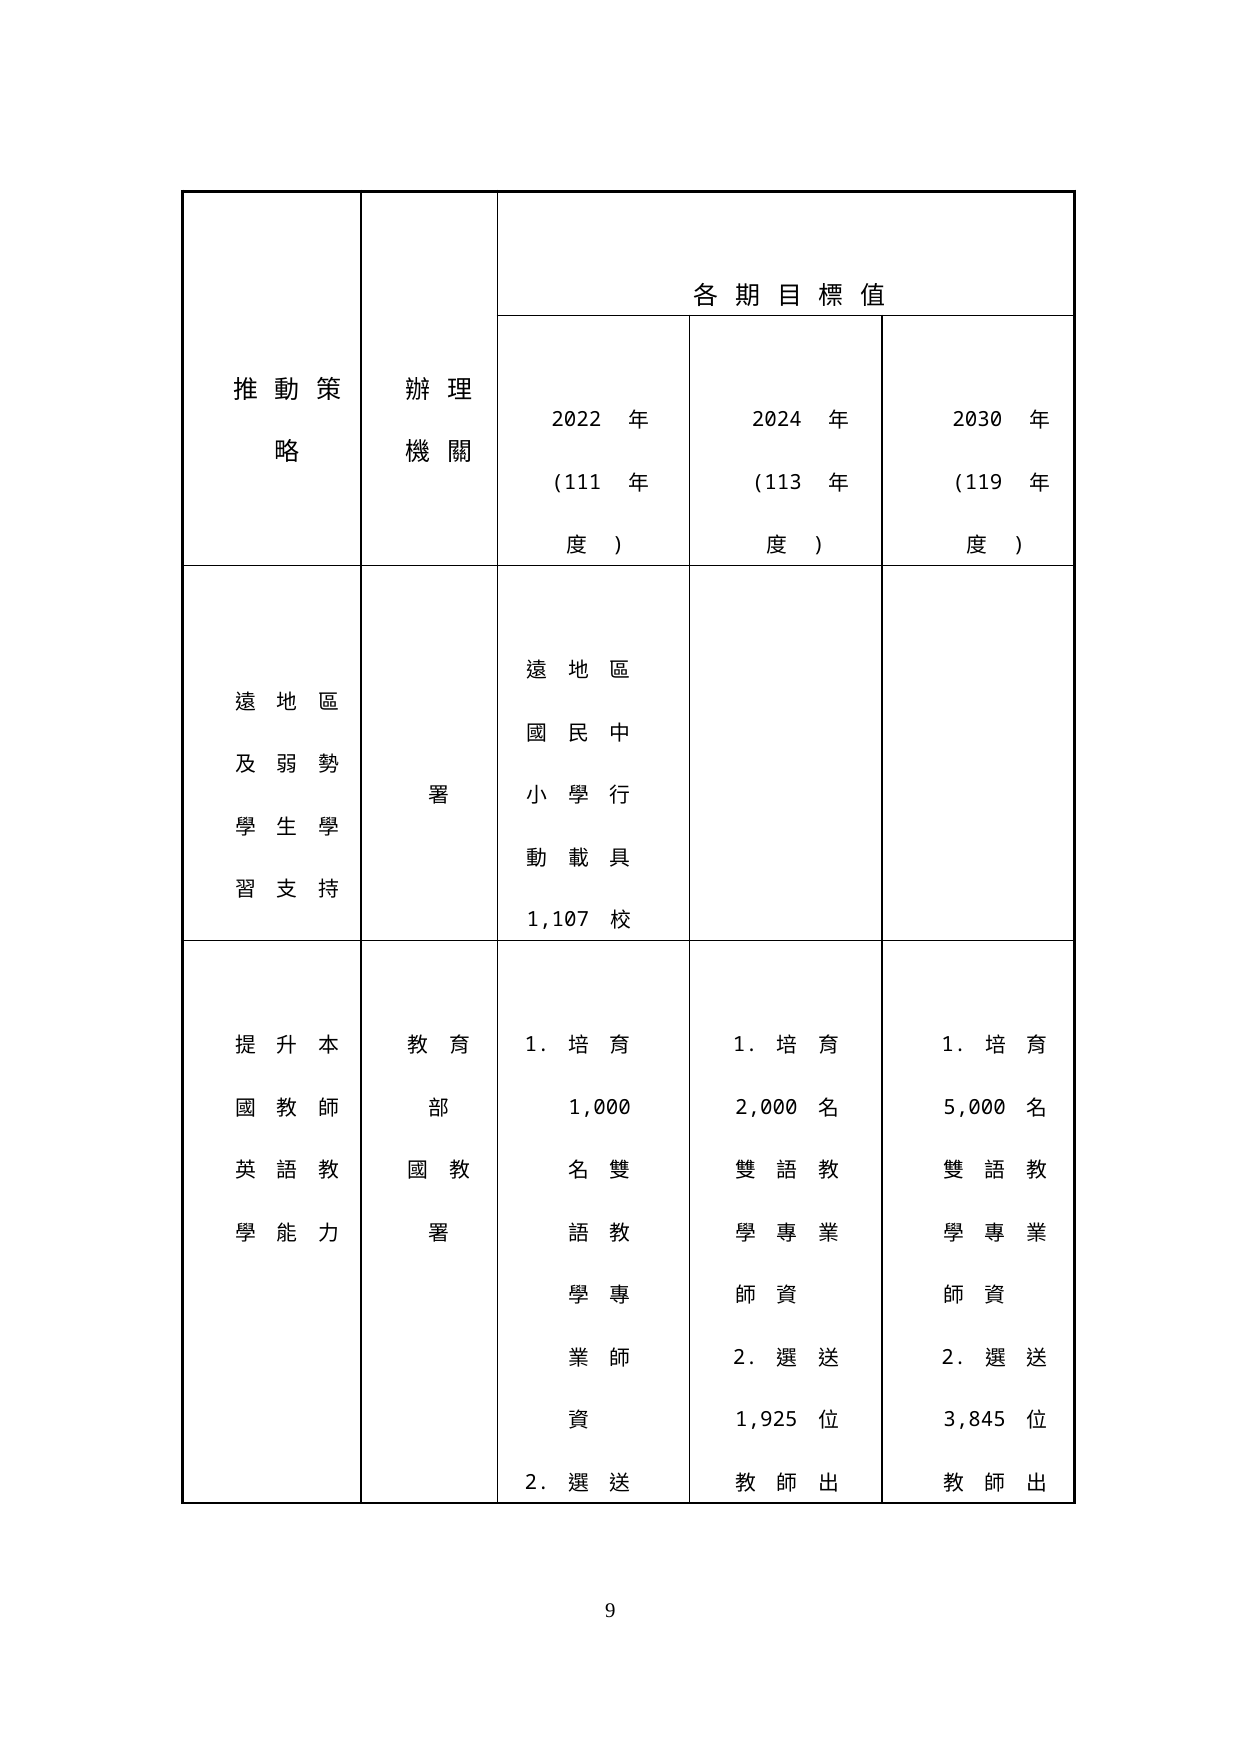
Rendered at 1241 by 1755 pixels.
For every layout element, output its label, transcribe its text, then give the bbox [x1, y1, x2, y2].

table_cell 提升本國教師英語教學能力 [184, 941, 360, 1502]
table_cell 2030年(119年度) [883, 316, 1073, 564]
table_header 各期目標值 [498, 193, 1073, 314]
table_cell - [883, 566, 1073, 939]
table_header 辦理機關 [362, 193, 497, 564]
table_header 推動策略 [184, 193, 360, 564]
table_cell 1.培育2,000名雙語教學專業師資 2.選送1,925位教師出 [690, 941, 881, 1502]
table_cell 教育部 國教署 [362, 941, 497, 1502]
table_cell 1.培育5,000名雙語教學專業師資 2.選送3,845位教師出 [883, 941, 1073, 1502]
table_cell - [690, 566, 881, 939]
table_cell 1.培育1,000名雙語教學專業師資 2.選送 [498, 941, 689, 1502]
table_cell 遠地區及弱勢學生學習支持 [184, 566, 360, 939]
table_cell 2022年(111年度) [498, 316, 689, 564]
table_cell 2024年(113年度) [690, 316, 881, 564]
table_cell 署 [362, 566, 497, 939]
table_cell 遠地區國民中小學行動載具1,107校 [498, 566, 689, 939]
